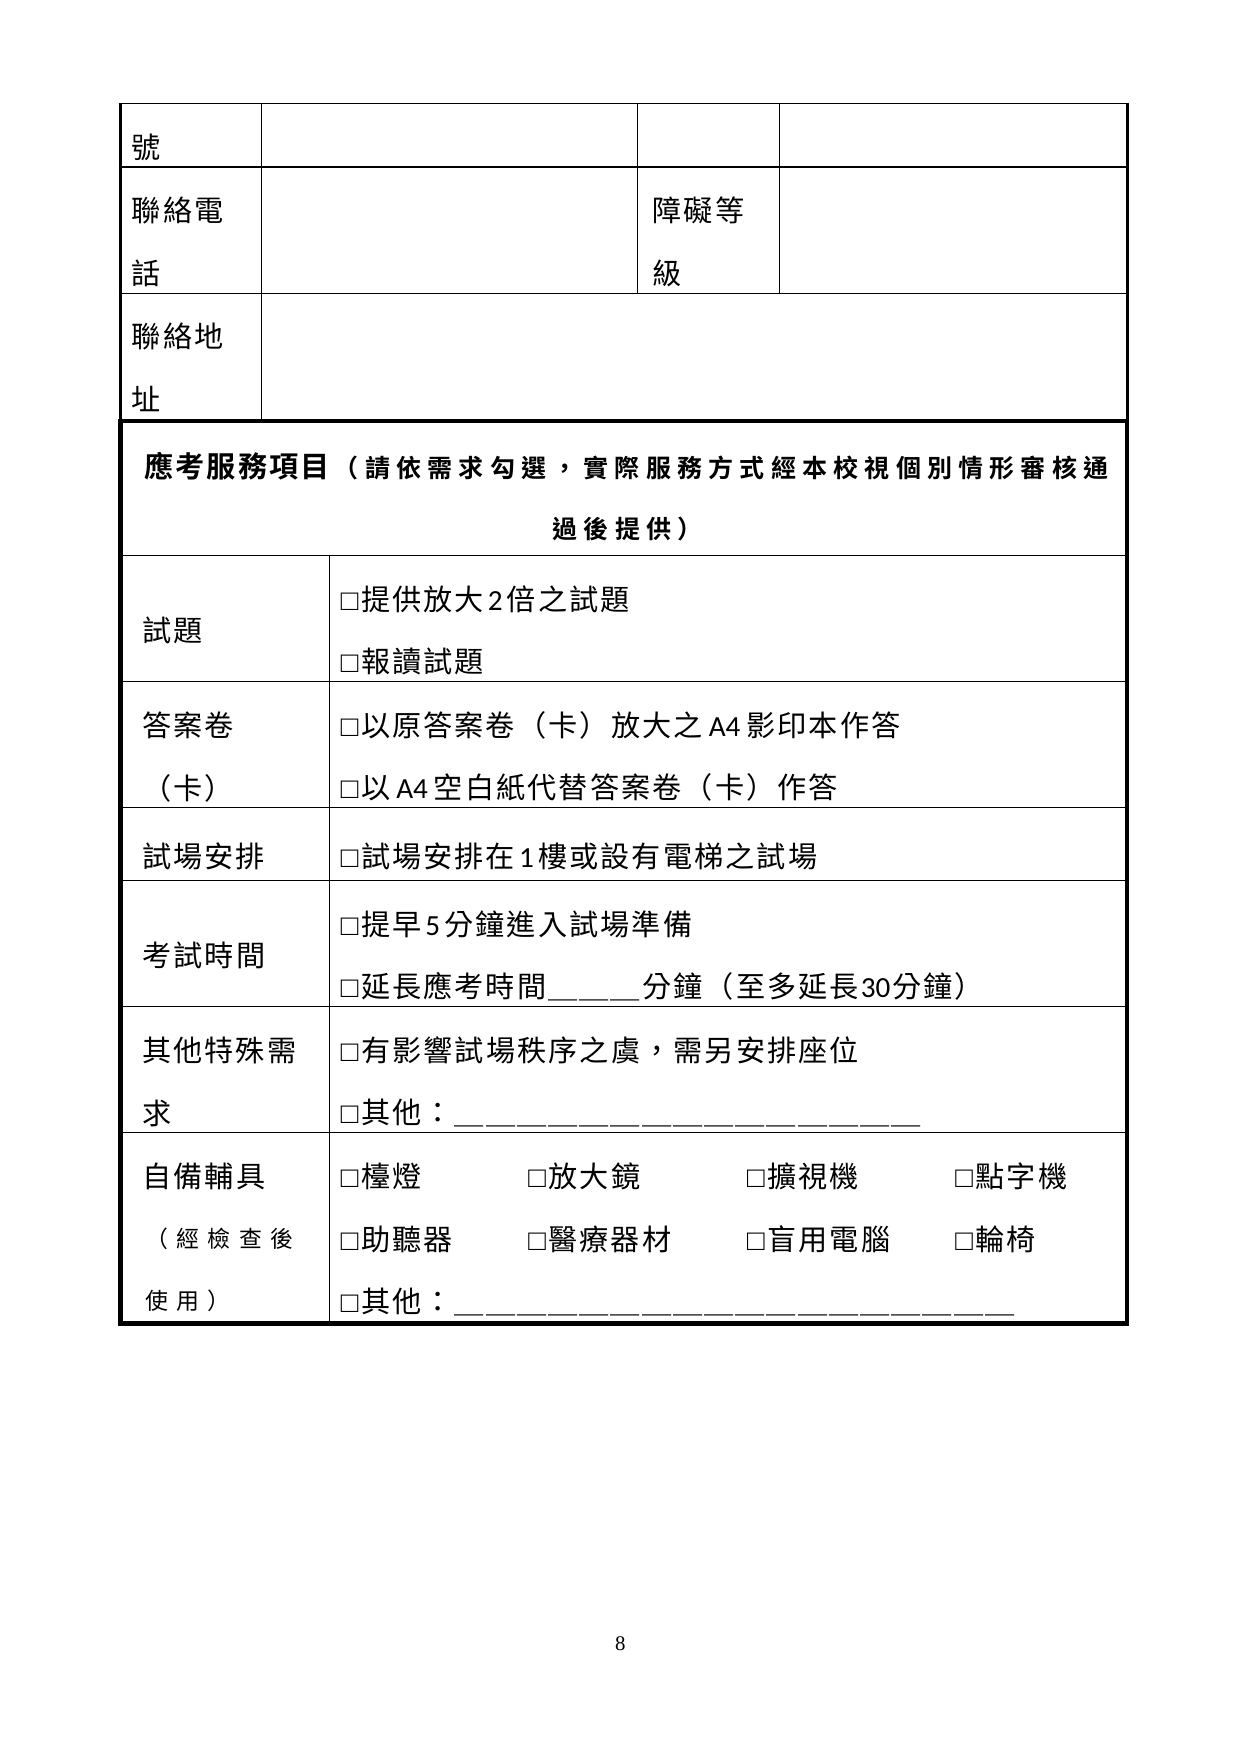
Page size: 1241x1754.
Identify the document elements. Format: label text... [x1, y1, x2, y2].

table_cell 試場安排 [123, 808, 329, 880]
table_cell [262, 168, 637, 292]
table_cell [780, 104, 1126, 166]
table_cell □檯燈 □放大鏡 □擴視機 □點字機 □助聽器 □醫療器材 □盲用電腦 □輪椅 □其他：＿＿＿＿＿＿＿＿＿＿＿＿＿＿＿＿＿＿ [330, 1133, 1125, 1321]
table_cell 障礙等級 [638, 168, 779, 292]
table_cell 聯絡地址 [122, 294, 261, 418]
table_cell 答案卷（卡） [123, 682, 329, 807]
table_cell 應考服務項目（請依需求勾選，實際服務方式經本校視個別情形審核通過後提供） [123, 423, 1125, 555]
table_cell □以原答案卷（卡）放大之A4影印本作答 □以A4空白紙代替答案卷（卡）作答 [330, 682, 1125, 807]
table_cell 其他特殊需求 [123, 1007, 329, 1132]
table_cell 試題 [123, 556, 329, 681]
table_cell [638, 104, 779, 166]
table_cell 考試時間 [123, 881, 329, 1006]
table_cell [262, 294, 1126, 418]
table_cell □有影響試場秩序之虞，需另安排座位 □其他：＿＿＿＿＿＿＿＿＿＿＿＿＿＿＿ [330, 1007, 1125, 1132]
table_cell 號 [122, 104, 261, 166]
table_cell 自備輔具 （經檢查後使用） [123, 1133, 329, 1321]
table_cell □試場安排在1樓或設有電梯之試場 [330, 808, 1125, 880]
table_cell □提供放大2倍之試題 □報讀試題 [330, 556, 1125, 681]
table_cell [262, 104, 637, 166]
table_cell □提早5分鐘進入試場準備 □延長應考時間＿＿＿分鐘（至多延長30分鐘） [330, 881, 1125, 1006]
table_cell [780, 168, 1126, 292]
table_cell 聯絡電話 [122, 168, 261, 292]
